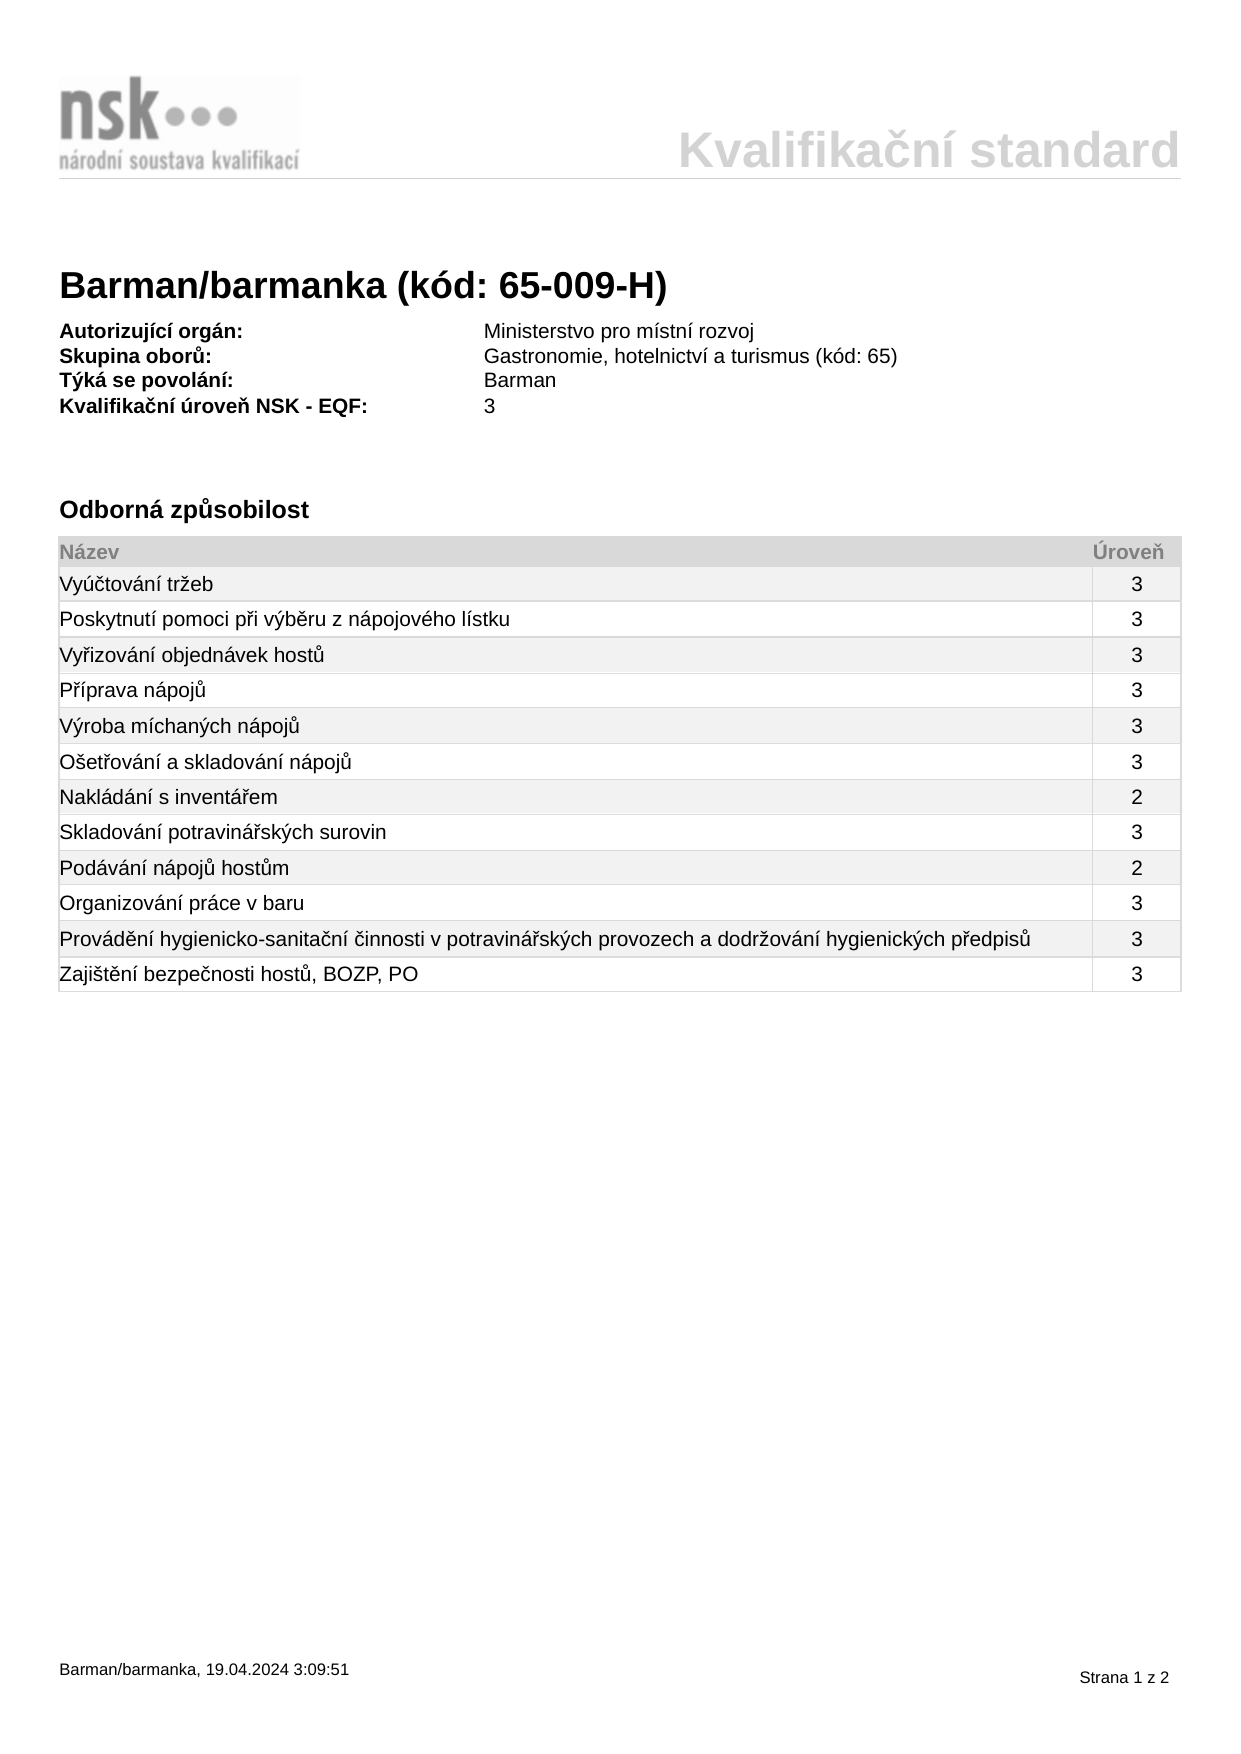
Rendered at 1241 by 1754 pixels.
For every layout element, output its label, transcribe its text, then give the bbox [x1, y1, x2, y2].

table_cell Gastronomie, hotelnictví a turismus (kód: 65) [484, 344, 1181, 368]
table_cell Podávání nápojů hostům [60, 851, 1092, 884]
table_cell 3 [1093, 638, 1180, 672]
table_cell [626, 524, 862, 536]
table_cell [862, 418, 1093, 489]
table_cell [620, 307, 626, 319]
table_cell [620, 1475, 626, 1659]
table_cell Ministerstvo pro místní rozvoj [484, 319, 1181, 344]
table_cell Poskytnutí pomoci při výběru z nápojového lístku [60, 602, 1092, 636]
table_cell [59, 196, 483, 224]
table_cell Provádění hygienicko-sanitační činnosti v potravinářských provozech a dodržování hygienických předpisů [60, 921, 1092, 956]
table_cell [1169, 1475, 1181, 1659]
table_cell Barman/barmanka (kód: 65-009-H) [59, 224, 1181, 307]
table_cell Autorizující orgán: [59, 319, 483, 343]
table_cell [862, 307, 1093, 319]
table_cell [620, 992, 626, 1291]
table_cell Zajištění bezpečnosti hostů, BOZP, PO [60, 958, 1092, 991]
table_cell [862, 1291, 1093, 1475]
table_cell [1093, 1291, 1169, 1475]
table_cell Vyúčtování tržeb [60, 567, 1092, 600]
table_cell [1169, 307, 1181, 319]
table_cell Skupina oborů: [59, 344, 483, 368]
table_cell [484, 307, 620, 319]
table_header Kvalifikační standard [626, 59, 1181, 178]
table_cell [626, 1291, 862, 1475]
table_cell [1093, 992, 1169, 1291]
table_cell [1093, 307, 1169, 319]
table_cell [484, 172, 620, 178]
table_cell [626, 418, 862, 489]
table_cell [59, 418, 483, 489]
table_cell 3 [1093, 708, 1180, 743]
table_cell Barman [484, 368, 1181, 393]
table_cell [484, 196, 620, 224]
table_cell [1169, 196, 1181, 224]
table_cell Strana 1 z 2 [862, 1660, 1169, 1696]
table_cell [1093, 418, 1169, 489]
picture [58, 59, 621, 172]
table_cell [59, 524, 483, 536]
table_cell [620, 1291, 626, 1475]
table_cell [862, 1475, 1093, 1659]
table_cell [59, 1291, 483, 1475]
table_cell [484, 524, 620, 536]
table_cell [862, 524, 1093, 536]
table_cell [484, 1475, 620, 1659]
table_cell Úroveň [1093, 537, 1180, 566]
table_cell [862, 196, 1093, 224]
table_cell [59, 1475, 483, 1659]
table_cell Barman/barmanka, 19.04.2024 3:09:51 [59, 1660, 862, 1696]
table_cell 3 [1093, 744, 1180, 779]
table_cell 3 [484, 394, 1181, 417]
table_cell Týká se povolání: [59, 368, 483, 392]
table_cell Ošetřování a skladování nápojů [60, 744, 1092, 779]
table_cell Odborná způsobilost [59, 489, 1181, 524]
table_cell 3 [1093, 602, 1180, 636]
table_cell [1093, 1475, 1169, 1659]
table_cell 3 [1093, 567, 1180, 600]
table_cell 3 [1093, 885, 1180, 920]
table_cell Nakládání s inventářem [60, 780, 1092, 813]
table_cell [1093, 524, 1169, 536]
table_cell [626, 992, 862, 1291]
table_cell [626, 1475, 862, 1659]
table_cell Příprava nápojů [60, 674, 1092, 707]
table_cell [1169, 1660, 1181, 1696]
table_cell [59, 307, 483, 319]
table_cell [484, 1291, 620, 1475]
table_cell [862, 992, 1093, 1291]
table_cell [626, 307, 862, 319]
table_cell Název [60, 537, 1092, 566]
table_cell Skladování potravinářských surovin [60, 815, 1092, 849]
table_cell [626, 196, 862, 224]
table_cell [59, 172, 483, 178]
table_cell Výroba míchaných nápojů [60, 708, 1092, 743]
table_cell Vyřizování objednávek hostů [60, 638, 1092, 672]
table_header [621, 59, 626, 172]
table_cell 3 [1093, 921, 1180, 956]
table_cell [1169, 992, 1181, 1291]
table_cell 2 [1093, 851, 1180, 884]
table_cell [1169, 524, 1181, 536]
table_cell 3 [1093, 958, 1180, 991]
table_cell [1093, 196, 1169, 224]
table_cell [484, 418, 620, 489]
table_cell [620, 524, 626, 536]
table_cell 3 [1093, 674, 1180, 707]
table_cell [1169, 418, 1181, 489]
table_cell [59, 992, 483, 1291]
table_cell [620, 418, 626, 489]
table_cell Organizování práce v baru [60, 885, 1092, 920]
table_cell [484, 992, 620, 1291]
table_cell 3 [1093, 815, 1180, 849]
table_cell [1169, 1291, 1181, 1475]
table_cell 2 [1093, 780, 1180, 813]
table_cell [620, 196, 626, 224]
table_cell [59, 179, 1181, 196]
table_cell Kvalifikační úroveň NSK - EQF: [59, 394, 483, 417]
